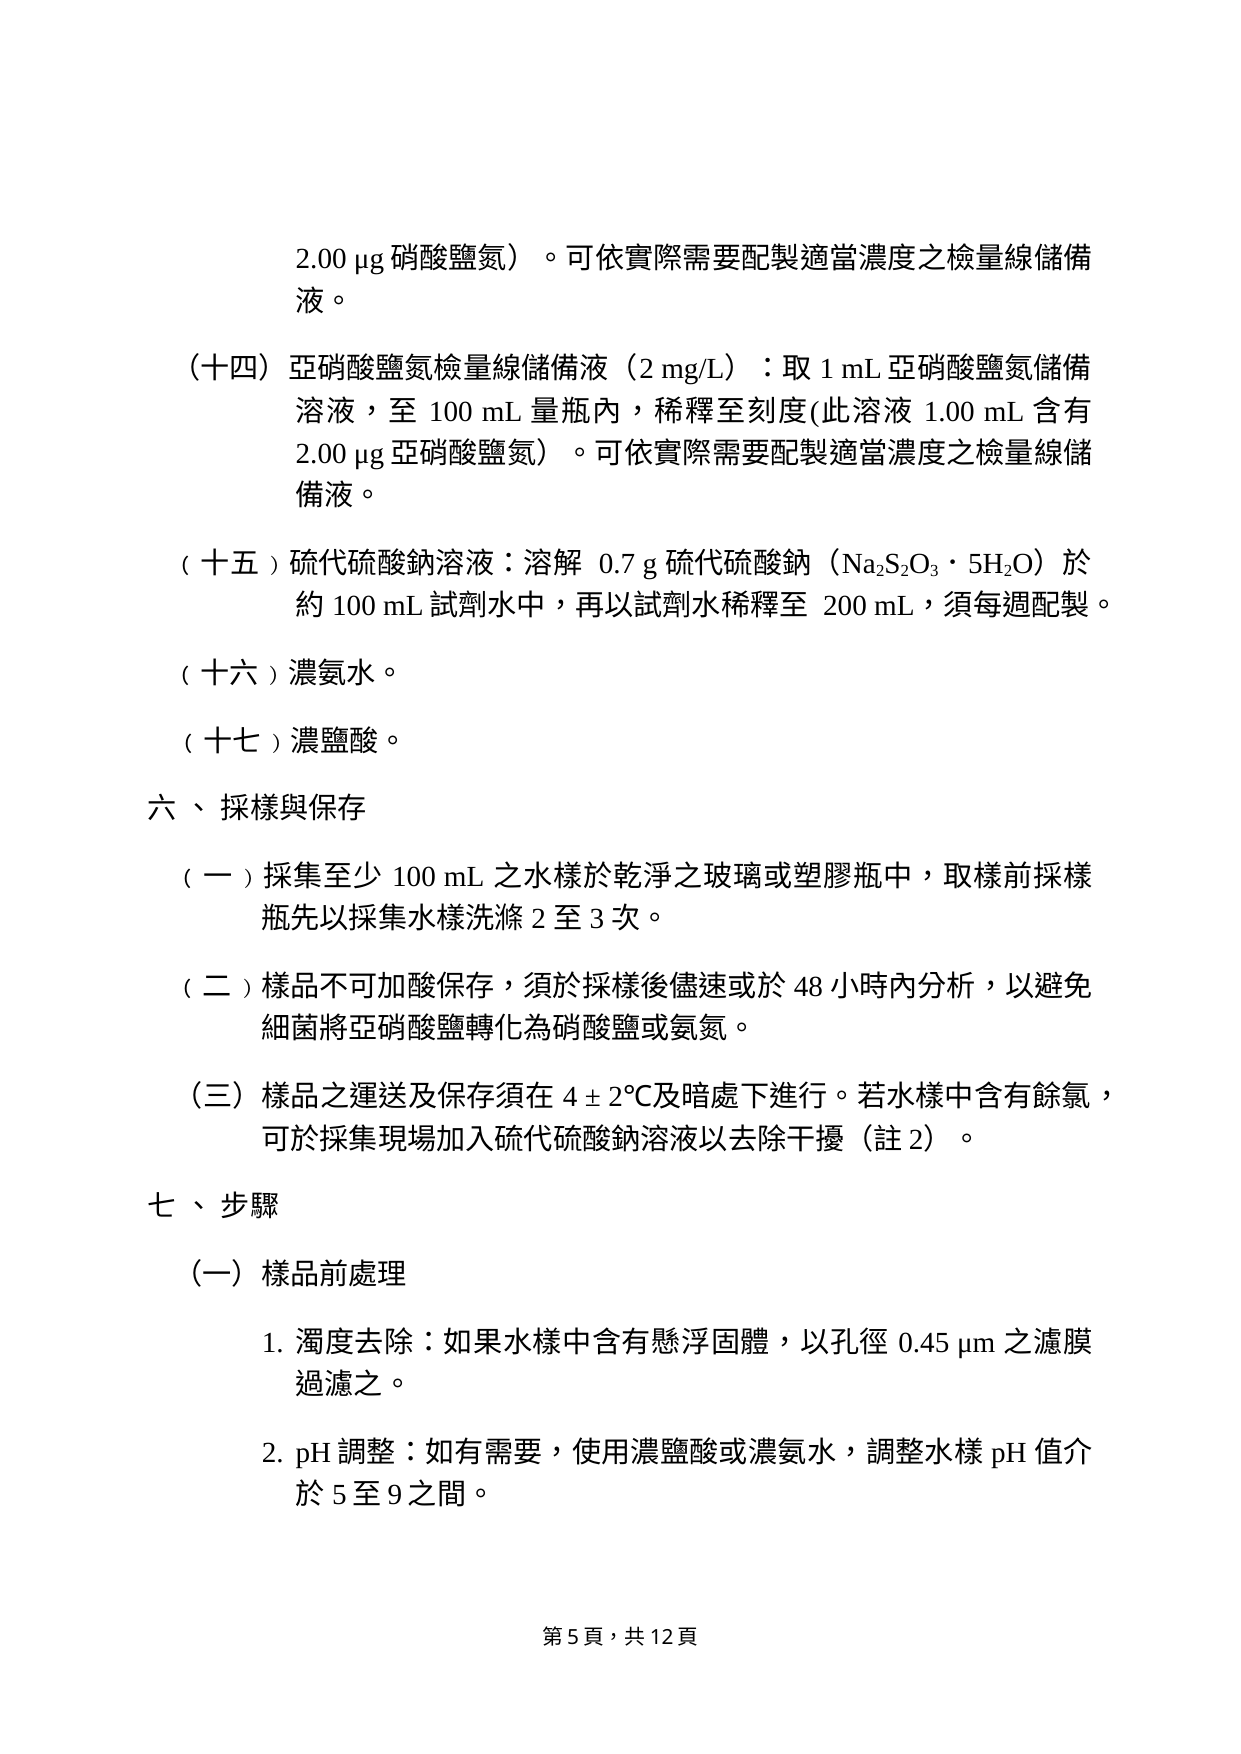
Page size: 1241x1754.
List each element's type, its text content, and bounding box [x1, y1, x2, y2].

list pH調整：如有需要，使用濃鹽酸或濃氨水，調整水樣 pH 值介於 5至9之間。 [262, 1428, 1092, 1513]
text ﹙二﹚樣品不可加酸保存，須於採樣後儘速或於 48 小時內分析，以避免細菌將亞硝酸鹽轉化為硝酸鹽或氨氮。 [173, 963, 1092, 1047]
list 濁度去除：如果水樣中含有懸浮固體，以孔徑 0.45 μm 之濾膜過濾之。 [262, 1318, 1092, 1403]
text （一）樣品前處理 [173, 1251, 1092, 1293]
text （十三）硝酸鹽氮檢量線儲備液（2 mg/L）：取 1 mL硝酸鹽氮儲備溶液，至 100 mL量瓶內，以試劑水稀釋至刻度(此溶液 1.00 mL含有 2.00 μg硝酸鹽氮）。可依實際需要配製適當濃度之檢量線儲備液。 [171, 235, 1092, 320]
text ﹙一﹚採集至少 100 mL 之水樣於乾淨之玻璃或塑膠瓶中，取樣前採樣瓶先以採集水樣洗滌 2 至 3 次。 [174, 853, 1092, 937]
text （三）樣品之運送及保存須在 4 ± 2℃及暗處下進行。若水樣中含有餘氯，可於採集現場加入硫代硫酸鈉溶液以去除干擾（註2）。 [174, 1073, 1092, 1157]
subtitle 六 、 採樣與保存 [148, 785, 1092, 827]
text （十四）亞硝酸鹽氮檢量線儲備液（2 mg/L）：取 1 mL亞硝酸鹽氮儲備溶液，至 100 mL量瓶內，稀釋至刻度(此溶液 1.00 mL含有 2.00 μg亞硝酸鹽氮）。可依實際需要配製適當濃度之檢量線儲備液。 [171, 345, 1092, 514]
text ﹙十五﹚硫代硫酸鈉溶液：溶解 0.7 g 硫代硫酸鈉（Na2S2O3．5H2O）於約 100 mL試劑水中，再以試劑水稀釋至 200 mL，須每週配製。 [171, 540, 1092, 624]
text ﹙十七﹚濃鹽酸。 [174, 717, 1092, 760]
text ﹙十六﹚濃氨水。 [171, 650, 1092, 692]
subtitle 七 、 步驟 [148, 1183, 1092, 1225]
